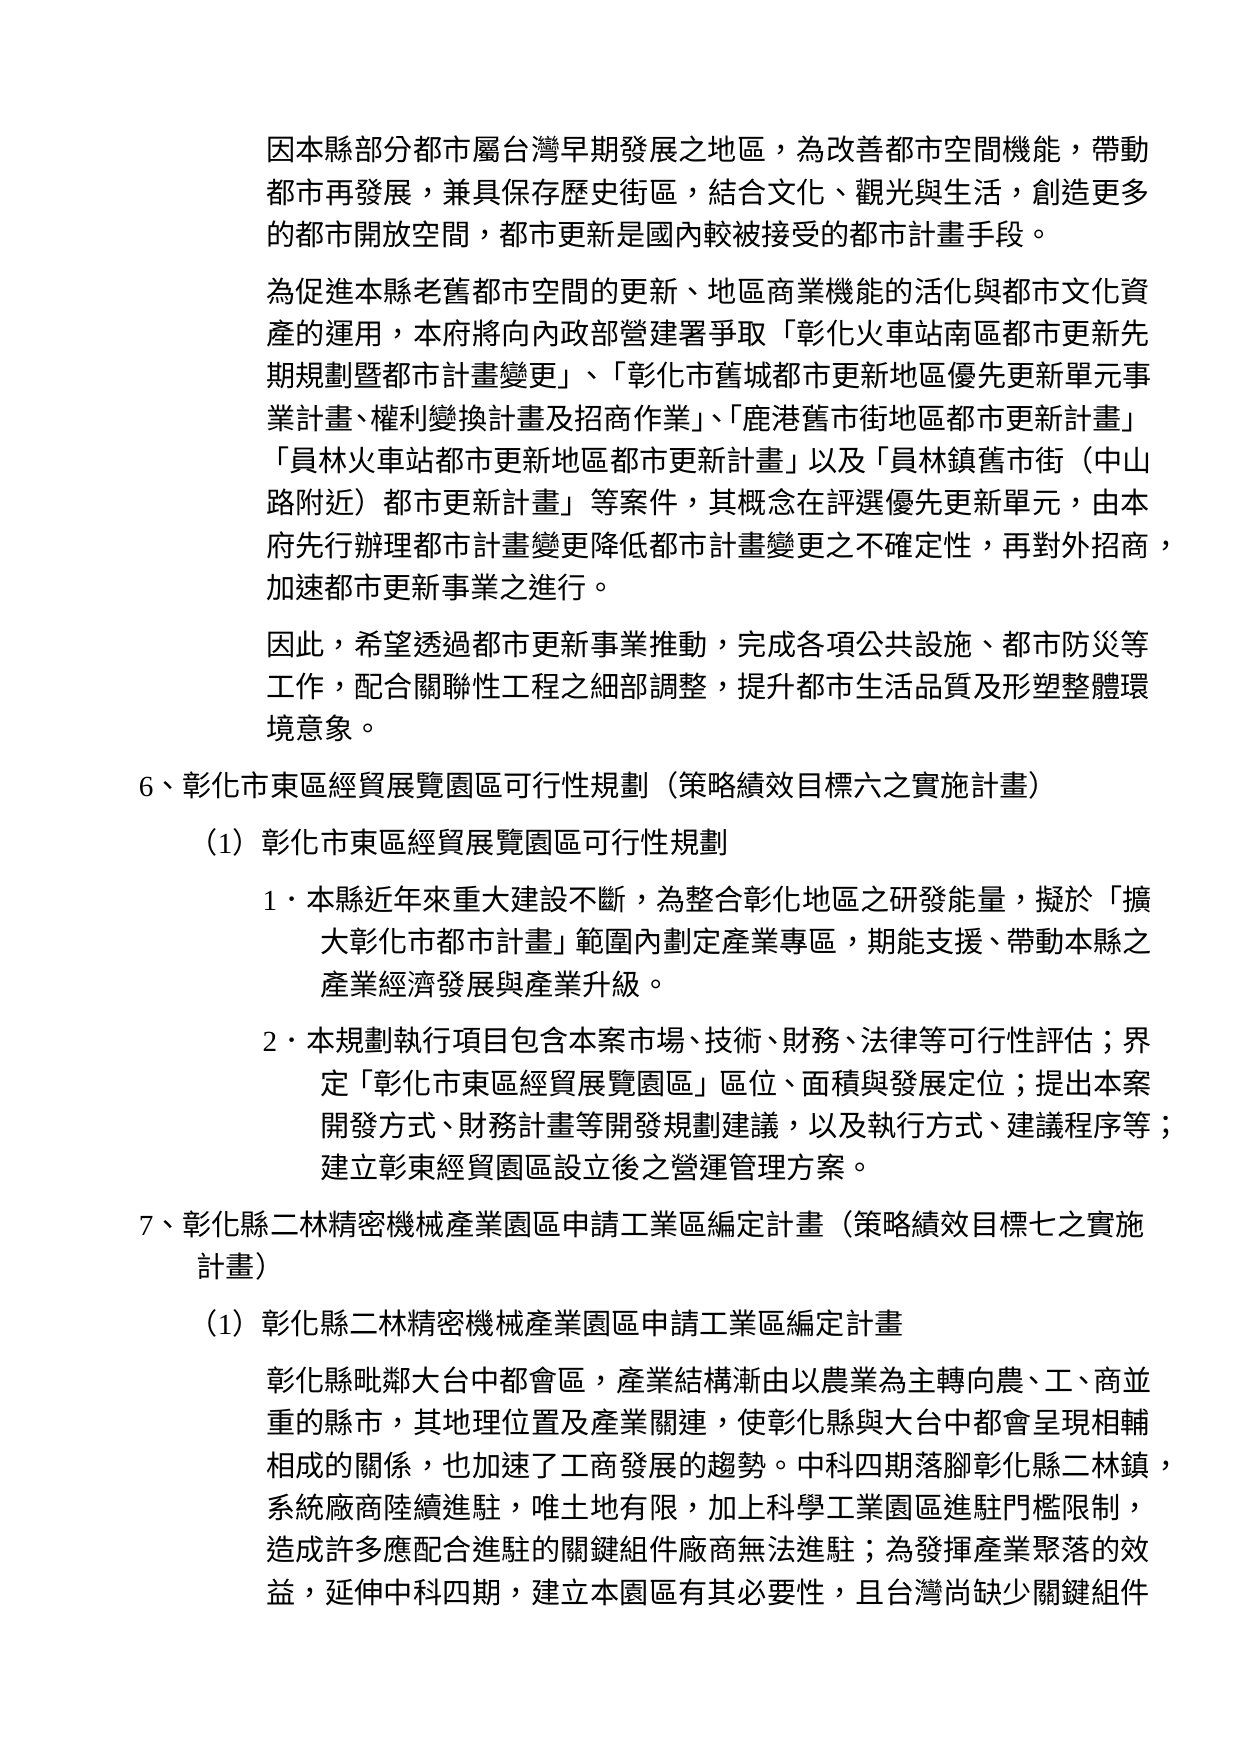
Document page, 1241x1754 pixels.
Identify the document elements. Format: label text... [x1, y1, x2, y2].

text 彰化縣毗鄰大台中都會區，產業結構漸由以農業為主轉向農、工、商並重的縣市，其地理位置及產業關連，使彰化縣與大台中都會呈現相輔相成的關係，也加速了工商發展的趨勢。中科四期落腳彰化縣二林鎮，系統廠商陸續進駐，唯土地有限，加上科學工業園區進駐門檻限制，造成許多應配合進駐的關鍵組件廠商無法進駐；為發揮產業聚落的效益，延伸中科四期，建立本園區有其必要性，且台灣尚缺少關鍵組件園區來支援全國機械系統產品產業的發展，因此，此一具獨特性以精密機械關鍵組件為主題的園區成立後，將能持續支援台灣機械相關產業，發揮其綜效。 [266, 1358, 1152, 1612]
text 為促進本縣老舊都市空間的更新、地區商業機能的活化與都市文化資產的運用，本府將向內政部營建署爭取「彰化火車站南區都市更新先期規劃暨都市計畫變更」、「彰化市舊城都市更新地區優先更新單元事業計畫、權利變換計畫及招商作業」、「鹿港舊市街地區都市更新計畫」、「員林火車站都市更新地區都市更新計畫」以及「員林鎮舊市街（中山路附近）都市更新計畫」等案件，其概念在評選優先更新單元，由本府先行辦理都市計畫變更降低都市計畫變更之不確定性，再對外招商，加速都市更新事業之進行。 [266, 268, 1152, 607]
list 彰化市東區經貿展覽園區可行性規劃 [188, 820, 1152, 862]
list 本縣近年來重大建設不斷，為整合彰化地區之研發能量，擬於「擴大彰化市都市計畫」範圍內劃定產業專區，期能支援、帶動本縣之產業經濟發展與產業升級。 [262, 877, 1152, 1003]
text 因本縣部分都市屬台灣早期發展之地區，為改善都市空間機能，帶動都市再發展，兼具保存歷史街區，結合文化、觀光與生活，創造更多的都市開放空間，都市更新是國內較被接受的都市計畫手段。 [266, 127, 1152, 254]
list 彰化市東區經貿展覽園區可行性規劃（策略績效目標六之實施計畫） [138, 763, 1152, 805]
list 本規劃執行項目包含本案市場、技術、財務、法律等可行性評估；界定「彰化市東區經貿展覽園區」區位、面積與發展定位；提出本案開發方式、財務計畫等開發規劃建議，以及執行方式、建議程序等；建立彰東經貿園區設立後之營運管理方案。 [262, 1018, 1152, 1187]
list 彰化縣二林精密機械產業園區申請工業區編定計畫（策略績效目標七之實施計畫） [138, 1202, 1152, 1286]
list 彰化縣二林精密機械產業園區申請工業區編定計畫 [188, 1301, 1152, 1343]
text 因此，希望透過都市更新事業推動，完成各項公共設施、都市防災等工作，配合關聯性工程之細部調整，提升都市生活品質及形塑整體環境意象。 [266, 621, 1152, 748]
